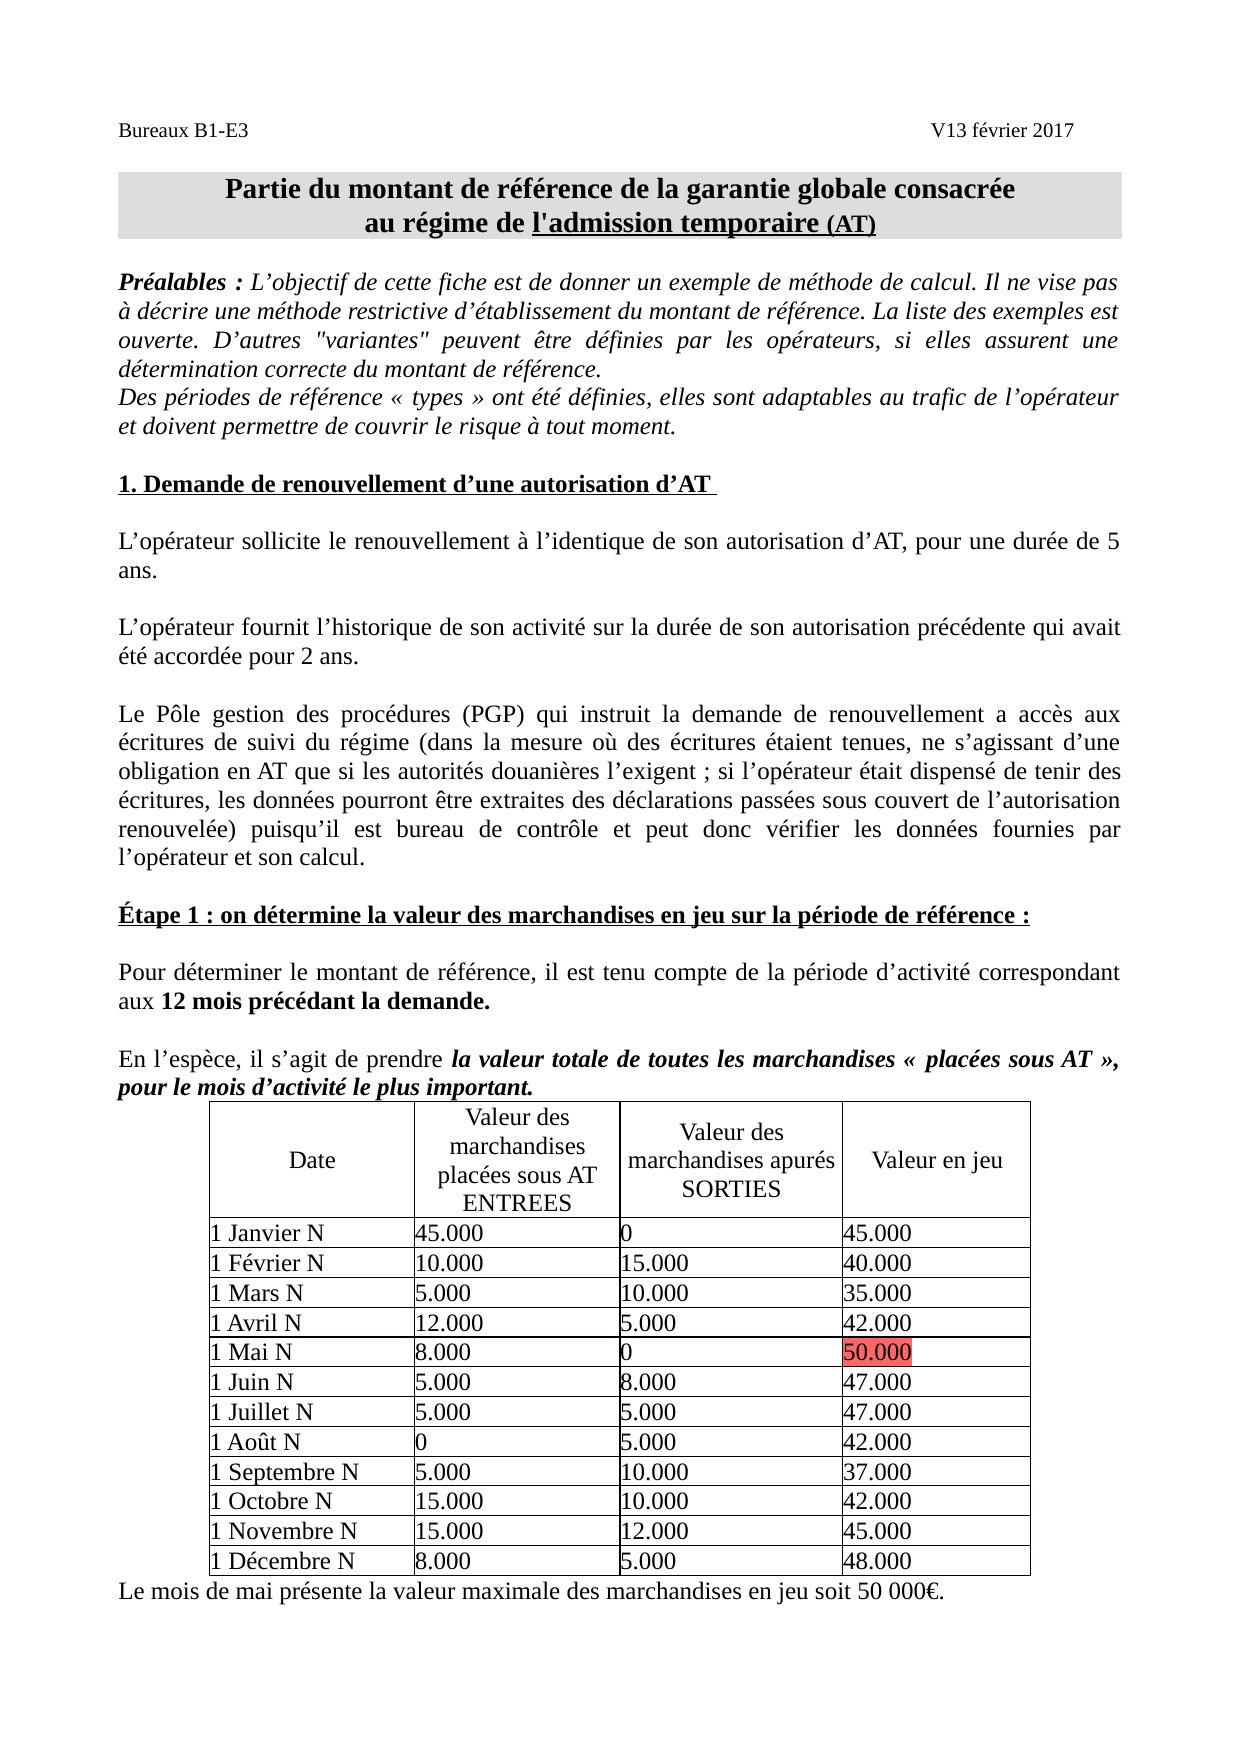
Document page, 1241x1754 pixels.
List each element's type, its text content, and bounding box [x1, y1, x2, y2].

table_cell 42.000 [843, 1486, 1030, 1515]
table_cell 47.000 [843, 1367, 1030, 1396]
table_cell 50.000 [843, 1338, 1030, 1366]
text Étape 1 : on détermine la valeur des marchandises en jeu sur la période de référence : [118, 900, 1122, 929]
table_cell 12.000 [415, 1308, 619, 1336]
table_cell 1 Mars N [210, 1278, 414, 1307]
table_cell 10.000 [621, 1457, 842, 1485]
table_cell 1 Octobre N [210, 1486, 414, 1515]
table_header Valeur des marchandises apurés SORTIES [621, 1102, 842, 1217]
table_cell 8.000 [415, 1338, 619, 1366]
table_cell 5.000 [415, 1457, 619, 1485]
table_cell 12.000 [621, 1516, 842, 1545]
table_cell 1 Février N [210, 1248, 414, 1277]
table_cell 1 Décembre N [210, 1546, 414, 1575]
table_cell 5.000 [415, 1278, 619, 1307]
table_cell 5.000 [621, 1427, 842, 1456]
text au régime de l'admission temporaire (AT) [118, 205, 1122, 239]
list 1. Demande de renouvellement d’une autorisation d’AT [118, 469, 1122, 497]
table_cell 40.000 [843, 1248, 1030, 1277]
table_cell 45.000 [843, 1516, 1030, 1545]
text L’opérateur sollicite le renouvellement à l’identique de son autorisation d’AT, pour une durée de 5 ans. [118, 526, 1122, 584]
table_cell 10.000 [415, 1248, 619, 1277]
table_cell 15.000 [621, 1248, 842, 1277]
table_cell 10.000 [621, 1278, 842, 1307]
table_cell 5.000 [621, 1308, 842, 1336]
table_cell 45.000 [415, 1218, 619, 1247]
table_cell 5.000 [415, 1397, 619, 1426]
table_cell 8.000 [621, 1367, 842, 1396]
table_cell 5.000 [621, 1397, 842, 1426]
table_cell 1 Janvier N [210, 1218, 414, 1247]
table_header Valeur en jeu [843, 1102, 1030, 1217]
text En l’espèce, il s’agit de prendre la valeur totale de toutes les marchandises « placées sous AT », pour le mois d’activité le plus important. [118, 1044, 1122, 1101]
table_cell 0 [621, 1218, 842, 1247]
text Partie du montant de référence de la garantie globale consacrée [118, 172, 1122, 205]
table_cell 10.000 [621, 1486, 842, 1515]
table_cell 5.000 [621, 1546, 842, 1575]
table_cell 1 Juin N [210, 1367, 414, 1396]
table_cell 45.000 [843, 1218, 1030, 1247]
table_cell 1 Septembre N [210, 1457, 414, 1485]
table_cell 5.000 [415, 1367, 619, 1396]
table_cell 1 Mai N [210, 1338, 414, 1366]
table_cell 0 [621, 1338, 842, 1366]
table_cell 42.000 [843, 1308, 1030, 1336]
table_cell 47.000 [843, 1397, 1030, 1426]
table_cell 35.000 [843, 1278, 1030, 1307]
text Le mois de mai présente la valeur maximale des marchandises en jeu soit 50 000€. [118, 1576, 1122, 1604]
table_cell 1 Avril N [210, 1308, 414, 1336]
text Préalables : L’objectif de cette fiche est de donner un exemple de méthode de calcul. Il ne vise pas à décrire une méthode restrictive d’établissement du montant de référence. La liste des exemples est ouverte. D’autres "variantes" peuvent être définies par les opérateurs, si elles assurent une détermination correcte du montant de référence. [118, 267, 1122, 382]
table_cell 37.000 [843, 1457, 1030, 1485]
table_cell 1 Août N [210, 1427, 414, 1456]
table_header Date [210, 1102, 414, 1217]
table_cell 1 Novembre N [210, 1516, 414, 1545]
table_cell 15.000 [415, 1516, 619, 1545]
table_cell 15.000 [415, 1486, 619, 1515]
text Le Pôle gestion des procédures (PGP) qui instruit la demande de renouvellement a accès aux écritures de suivi du régime (dans la mesure où des écritures étaient tenues, ne s’agissant d’une obligation en AT que si les autorités douanières l’exigent ; si l’opérateur était dispensé de tenir des écritures, les données pourront être extraites des déclarations passées sous couvert de l’autorisation renouvelée) puisqu’il est bureau de contrôle et peut donc vérifier les données fournies par l’opérateur et son calcul. [118, 699, 1122, 871]
text Pour déterminer le montant de référence, il est tenu compte de la période d’activité correspondant aux 12 mois précédant la demande. [118, 957, 1122, 1015]
table_cell 48.000 [843, 1546, 1030, 1575]
table_header Valeur des marchandises placées sous AT ENTREES [415, 1102, 619, 1217]
table_cell 0 [415, 1427, 619, 1456]
text Des périodes de référence « types » ont été définies, elles sont adaptables au trafic de l’opérateur et doivent permettre de couvrir le risque à tout moment. [118, 382, 1122, 440]
text L’opérateur fournit l’historique de son activité sur la durée de son autorisation précédente qui avait été accordée pour 2 ans. [118, 612, 1122, 670]
table_cell 42.000 [843, 1427, 1030, 1456]
table_cell 8.000 [415, 1546, 619, 1575]
table_cell 1 Juillet N [210, 1397, 414, 1426]
